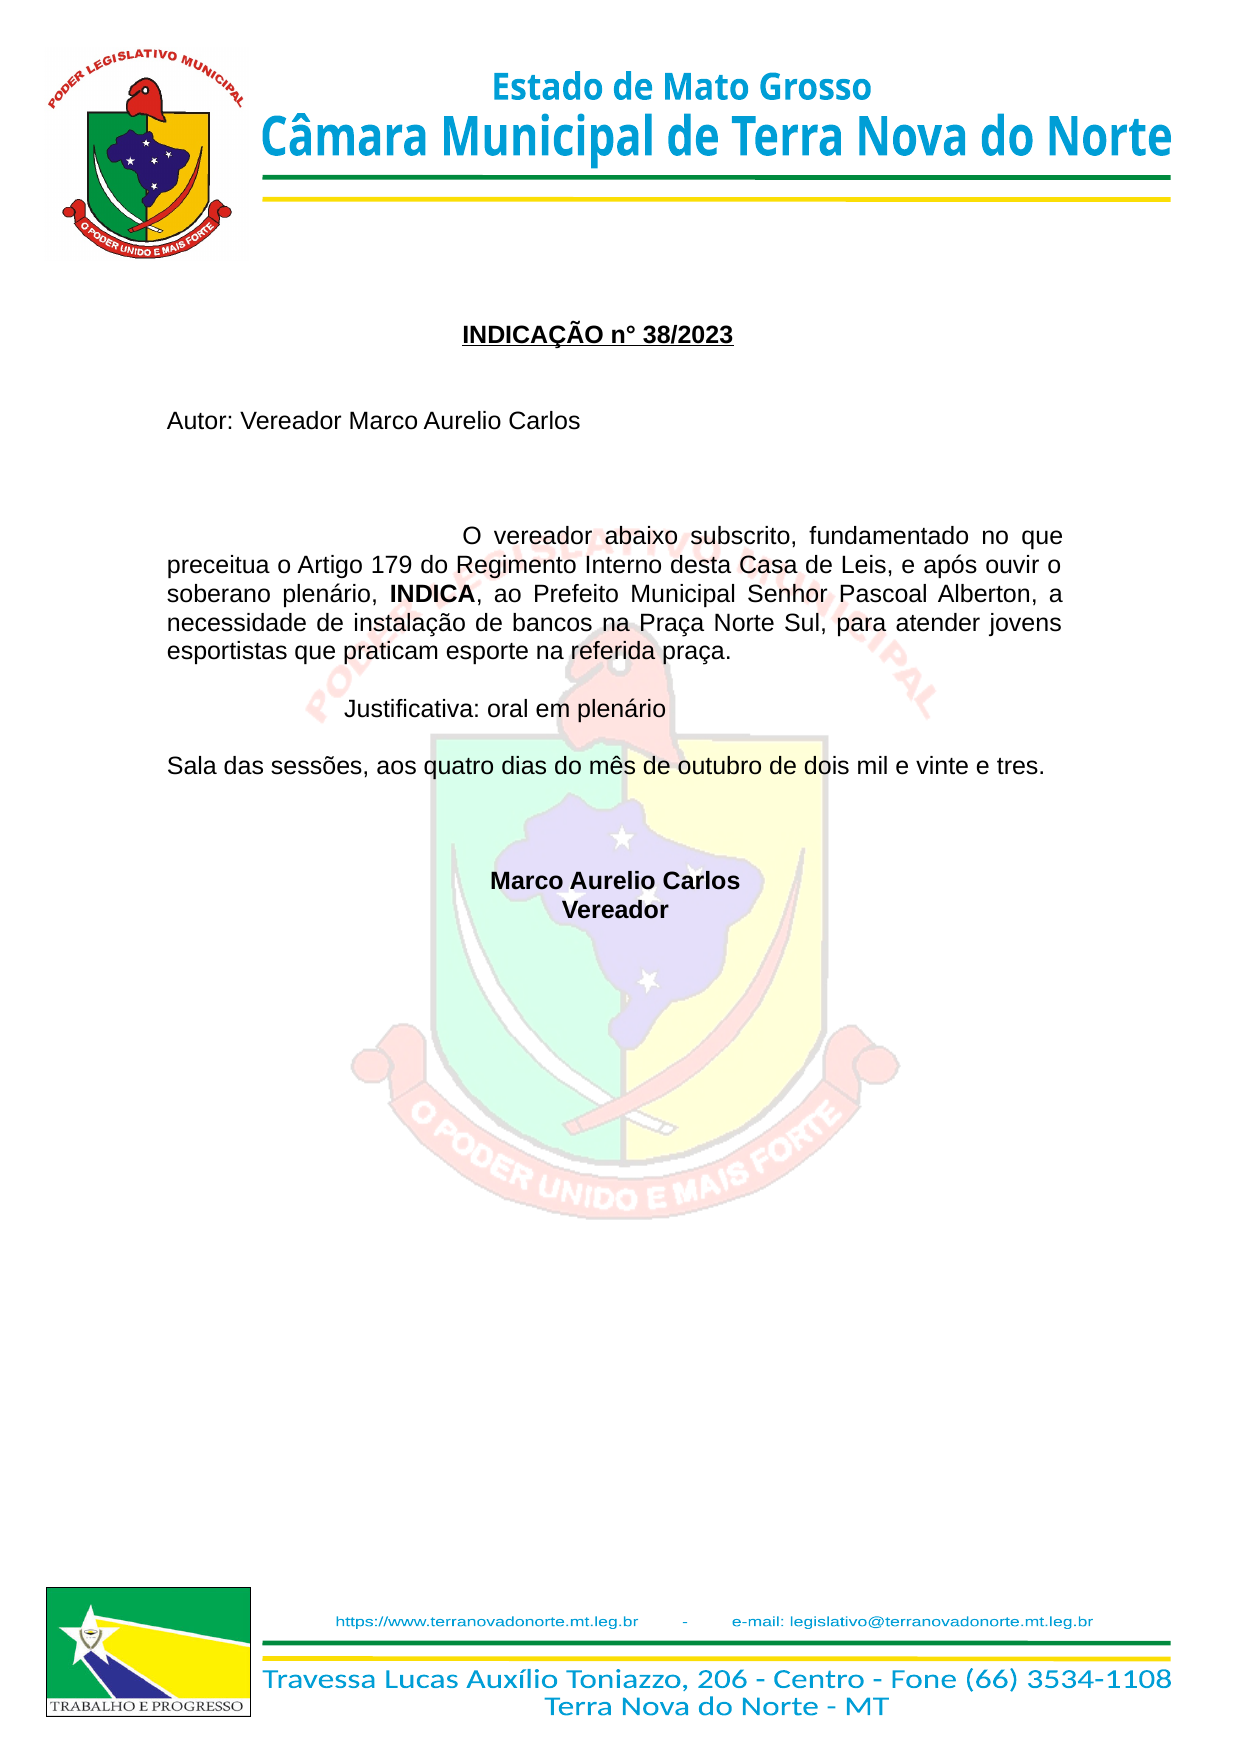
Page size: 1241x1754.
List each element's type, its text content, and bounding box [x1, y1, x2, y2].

text INDICAÇÃO n° 38/2023 [167, 320, 1064, 349]
text O vereador abaixo subscrito, fundamentado no que preceitua o Artigo 179 do Regimento Interno desta Casa de Leis, e após ouvir o soberano plenário, INDICA, ao Prefeito Municipal Senhor Pascoal Alberton, a necessidade de instalação de bancos na Praça Norte Sul, para atender jovens esportistas que praticam esporte na referida praça. [167, 521, 292, 665]
text Sala das sessões, aos quatro dias do mês de outubro de dois mil e vinte e tres. [167, 751, 292, 780]
text Vereador [167, 895, 292, 924]
picture [44, 47, 249, 261]
text O vereador abaixo subscrito, fundamentado no que preceitua o Artigo 179 do Regimento Interno desta Casa de Leis, e após ouvir o soberano plenário, INDICA, ao Prefeito Municipal Senhor Pascoal Alberton, a necessidade de instalação de bancos na Praça Norte Sul, para atender jovens esportistas que praticam esporte na referida praça. [956, 521, 1064, 665]
text Marco Aurelio Carlos [167, 866, 292, 895]
text Justificativa: oral em plenário [167, 694, 292, 723]
text Sala das sessões, aos quatro dias do mês de outubro de dois mil e vinte e tres. [956, 751, 1064, 780]
text Marco Aurelio Carlos [956, 866, 1064, 895]
text Autor: Vereador Marco Aurelio Carlos [167, 406, 1064, 435]
picture [47, 1588, 250, 1716]
text Justificativa: oral em plenário [956, 694, 1064, 723]
text Vereador [956, 895, 1064, 924]
